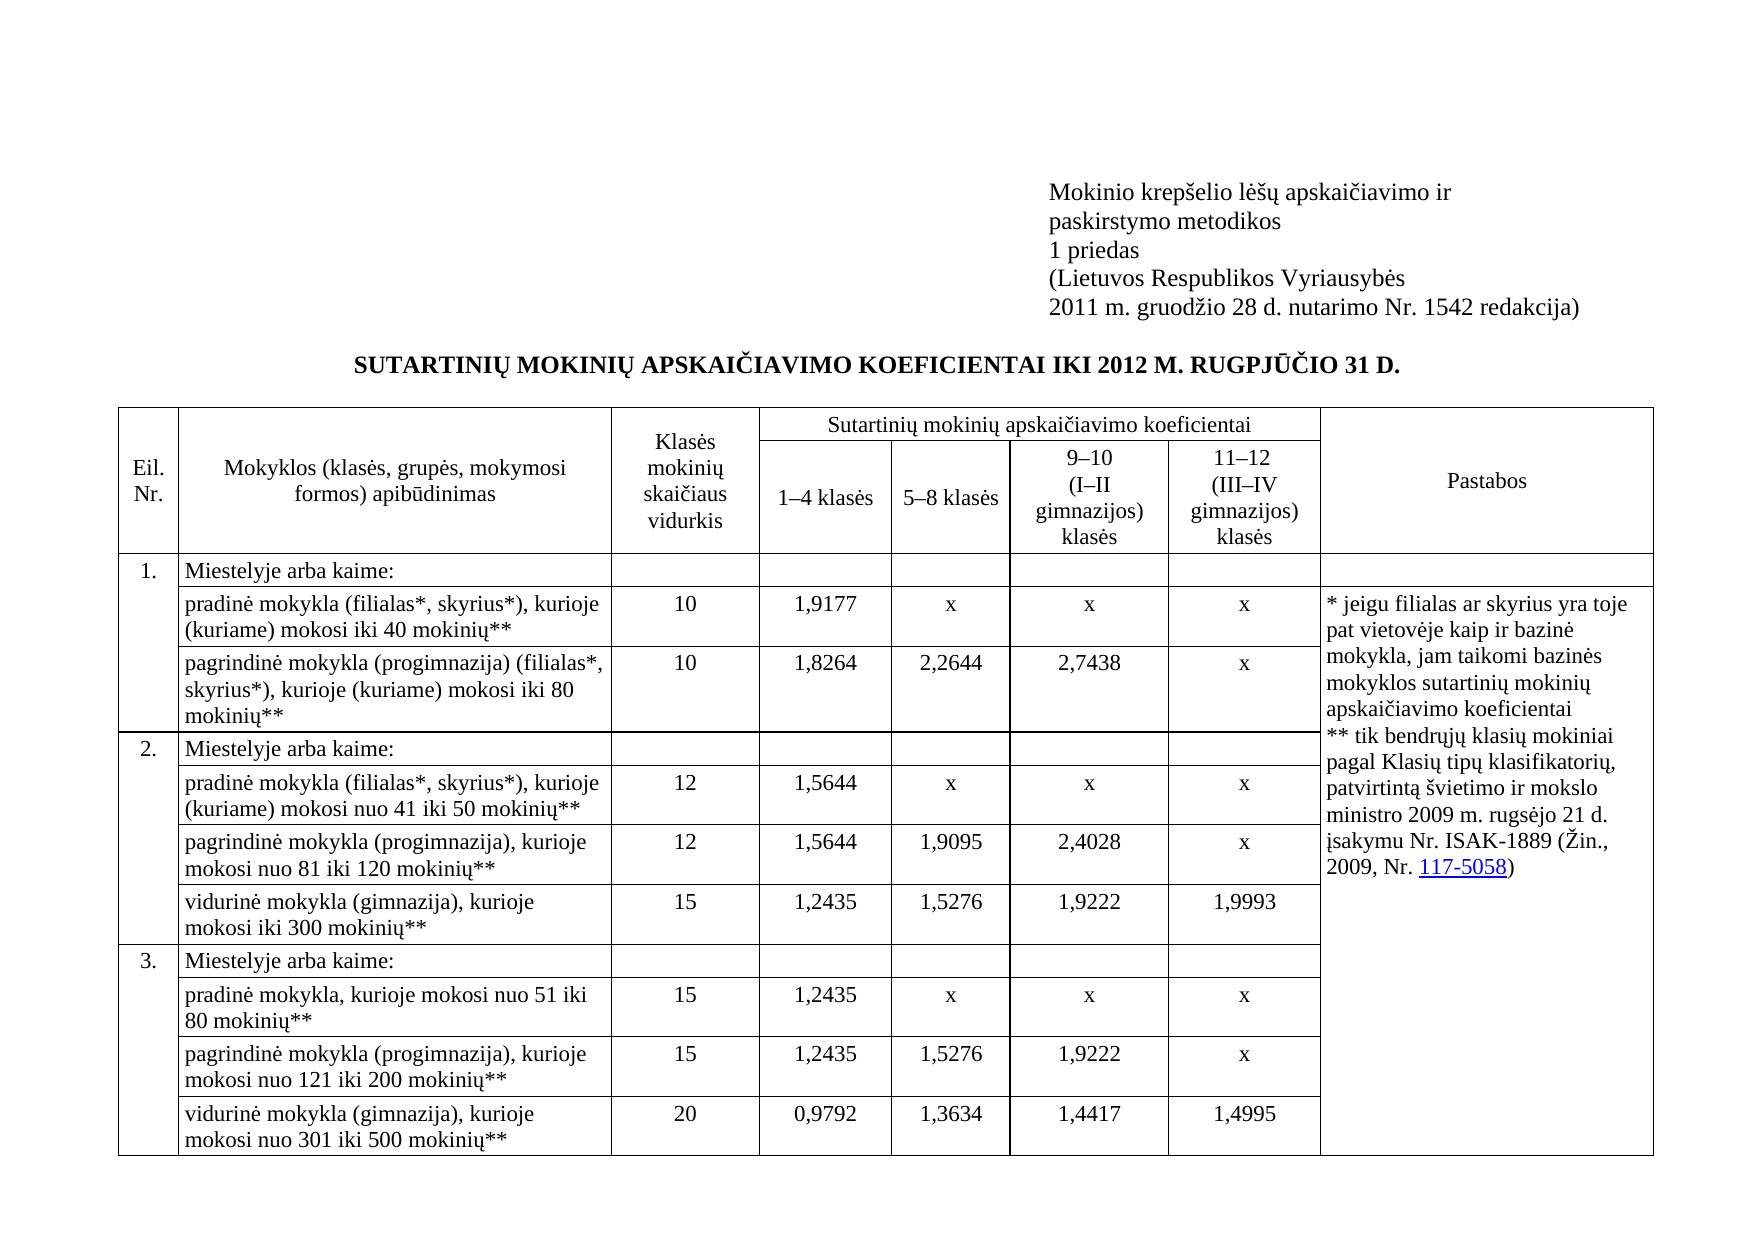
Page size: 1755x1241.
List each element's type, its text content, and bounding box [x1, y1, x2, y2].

text (Lietuvos Respublikos Vyriausybės [1048, 263, 1636, 292]
table_cell [119, 1036, 178, 1096]
table_cell 1,5276 [892, 885, 1009, 943]
table_cell pradinė mokykla, kurioje mokosi nuo 51 iki 80 mokinių** [179, 978, 611, 1036]
table_cell x [892, 587, 1009, 646]
text SUTARTINIŲ MOKINIŲ APSKAIČIAVIMO KOEFICIENTAI iki 2012 m. rugpjūčio 31 d. [118, 350, 1636, 378]
table_cell 1,9095 [892, 825, 1009, 884]
table_cell 9–10 (I–II gimnazijos) klasės [1011, 441, 1168, 553]
table_cell [1169, 945, 1320, 977]
table_cell 1,9177 [760, 587, 891, 646]
table_header Pastabos [1321, 408, 1653, 553]
table_cell [612, 733, 759, 765]
table_cell 11–12 (III–IV gimnazijos) klasės [1169, 441, 1320, 553]
table_cell 10 [612, 647, 759, 731]
table_cell [1321, 944, 1653, 977]
text paskirstymo metodikos [1048, 206, 1636, 235]
table_cell 1,5644 [760, 766, 891, 824]
table_cell x [892, 978, 1009, 1036]
table_cell [1011, 554, 1168, 586]
table_cell [1011, 945, 1168, 977]
table_cell x [1169, 587, 1320, 646]
table_header Mokyklos (klasės, grupės, mokymosi formos) apibūdinimas [179, 408, 611, 553]
table_cell 1,9222 [1011, 1037, 1168, 1096]
table_cell [612, 945, 759, 977]
table_cell [1321, 1036, 1653, 1096]
table_cell x [892, 766, 1009, 824]
table_cell 12 [612, 766, 759, 824]
table_cell 1,4995 [1169, 1097, 1320, 1155]
text 2011 m. gruodžio 28 d. nutarimo Nr. 1542 redakcija) [1048, 292, 1636, 321]
table_cell pagrindinė mokykla (progimnazija), kurioje mokosi nuo 81 iki 120 mokinių** [179, 825, 611, 884]
table_cell [1321, 977, 1653, 1036]
table_cell 1,4417 [1011, 1097, 1168, 1155]
text Mokinio krepšelio lėšų apskaičiavimo ir [1048, 177, 1636, 206]
table_cell vidurinė mokykla (gimnazija), kurioje mokosi iki 300 mokinių** [179, 885, 611, 943]
table_cell x [1169, 825, 1320, 884]
table_cell [760, 733, 891, 765]
table_cell 1,8264 [760, 647, 891, 731]
table_cell [1321, 554, 1653, 586]
table_cell [119, 977, 178, 1036]
table_cell [1011, 733, 1168, 765]
table_cell x [1011, 766, 1168, 824]
text 1 priedas [1048, 235, 1636, 263]
table_cell x [1169, 978, 1320, 1036]
table_cell [1321, 1096, 1653, 1155]
table_cell 1,2435 [760, 1037, 891, 1096]
table_cell 1,2435 [760, 978, 891, 1036]
table_cell 15 [612, 1037, 759, 1096]
table_cell pagrindinė mokykla (progimnazija) (filialas*, skyrius*), kurioje (kuriame) mokosi iki 80 mokinių** [179, 647, 611, 731]
table_cell Miestelyje arba kaime: [179, 554, 611, 586]
table_cell pagrindinė mokykla (progimnazija), kurioje mokosi nuo 121 iki 200 mokinių** [179, 1037, 611, 1096]
table_cell 2,2644 [892, 647, 1009, 731]
table_cell 12 [612, 825, 759, 884]
table_cell [892, 554, 1009, 586]
table_cell 1,2435 [760, 885, 891, 943]
table_cell x [1169, 766, 1320, 824]
table_cell 1–4 klasės [760, 441, 891, 553]
table_cell 5–8 klasės [892, 441, 1009, 553]
table_cell [612, 554, 759, 586]
table_cell x [1169, 1037, 1320, 1096]
table_cell [119, 1096, 178, 1155]
table_cell [892, 733, 1009, 765]
table_cell 1,5276 [892, 1037, 1009, 1096]
table_cell 2,4028 [1011, 825, 1168, 884]
table_cell 0,9792 [760, 1097, 891, 1155]
table_cell x [1011, 587, 1168, 646]
table_cell vidurinė mokykla (gimnazija), kurioje mokosi nuo 301 iki 500 mokinių** [179, 1097, 611, 1155]
table_cell 1,9222 [1011, 885, 1168, 943]
table_cell 20 [612, 1097, 759, 1155]
table_cell [760, 945, 891, 977]
table_cell 1,9993 [1169, 885, 1320, 943]
table_cell [1169, 554, 1320, 586]
table_cell 15 [612, 885, 759, 943]
table_header Sutartinių mokinių apskaičiavimo koeficientai [760, 408, 1320, 440]
table_header Klasės mokinių skaičiaus vidurkis [612, 408, 759, 553]
table_cell x [1169, 647, 1320, 731]
table_cell [892, 945, 1009, 977]
table_cell [760, 554, 891, 586]
table_cell 1,5644 [760, 825, 891, 884]
table_cell 2. [119, 733, 178, 943]
table_cell Miestelyje arba kaime: [179, 733, 611, 765]
table_cell pradinė mokykla (filialas*, skyrius*), kurioje (kuriame) mokosi nuo 41 iki 50 mokinių** [179, 766, 611, 824]
table_cell x [1011, 978, 1168, 1036]
table_cell 1,3634 [892, 1097, 1009, 1155]
table_cell 15 [612, 978, 759, 1036]
table_cell 3. [119, 945, 178, 977]
table_cell [1169, 733, 1320, 765]
table_header Eil. Nr. [119, 408, 178, 553]
table_cell 10 [612, 587, 759, 646]
table_cell Miestelyje arba kaime: [179, 945, 611, 977]
table_cell pradinė mokykla (filialas*, skyrius*), kurioje (kuriame) mokosi iki 40 mokinių** [179, 587, 611, 646]
table_cell * jeigu filialas ar skyrius yra toje pat vietovėje kaip ir bazinė mokykla, jam taikomi bazinės mokyklos sutartinių mokinių apskaičiavimo koeficientai ** tik bendrųjų klasių mokiniai pagal Klasių tipų klasifikatorių, patvirtintą švietimo ir mokslo ministro 2009 m. rugsėjo 21 d. įsakymu Nr. ISAK-1889 (Žin., 2009, Nr. 117-5058) [1321, 587, 1653, 943]
table_cell 1. [119, 554, 178, 731]
table_cell 2,7438 [1011, 647, 1168, 731]
